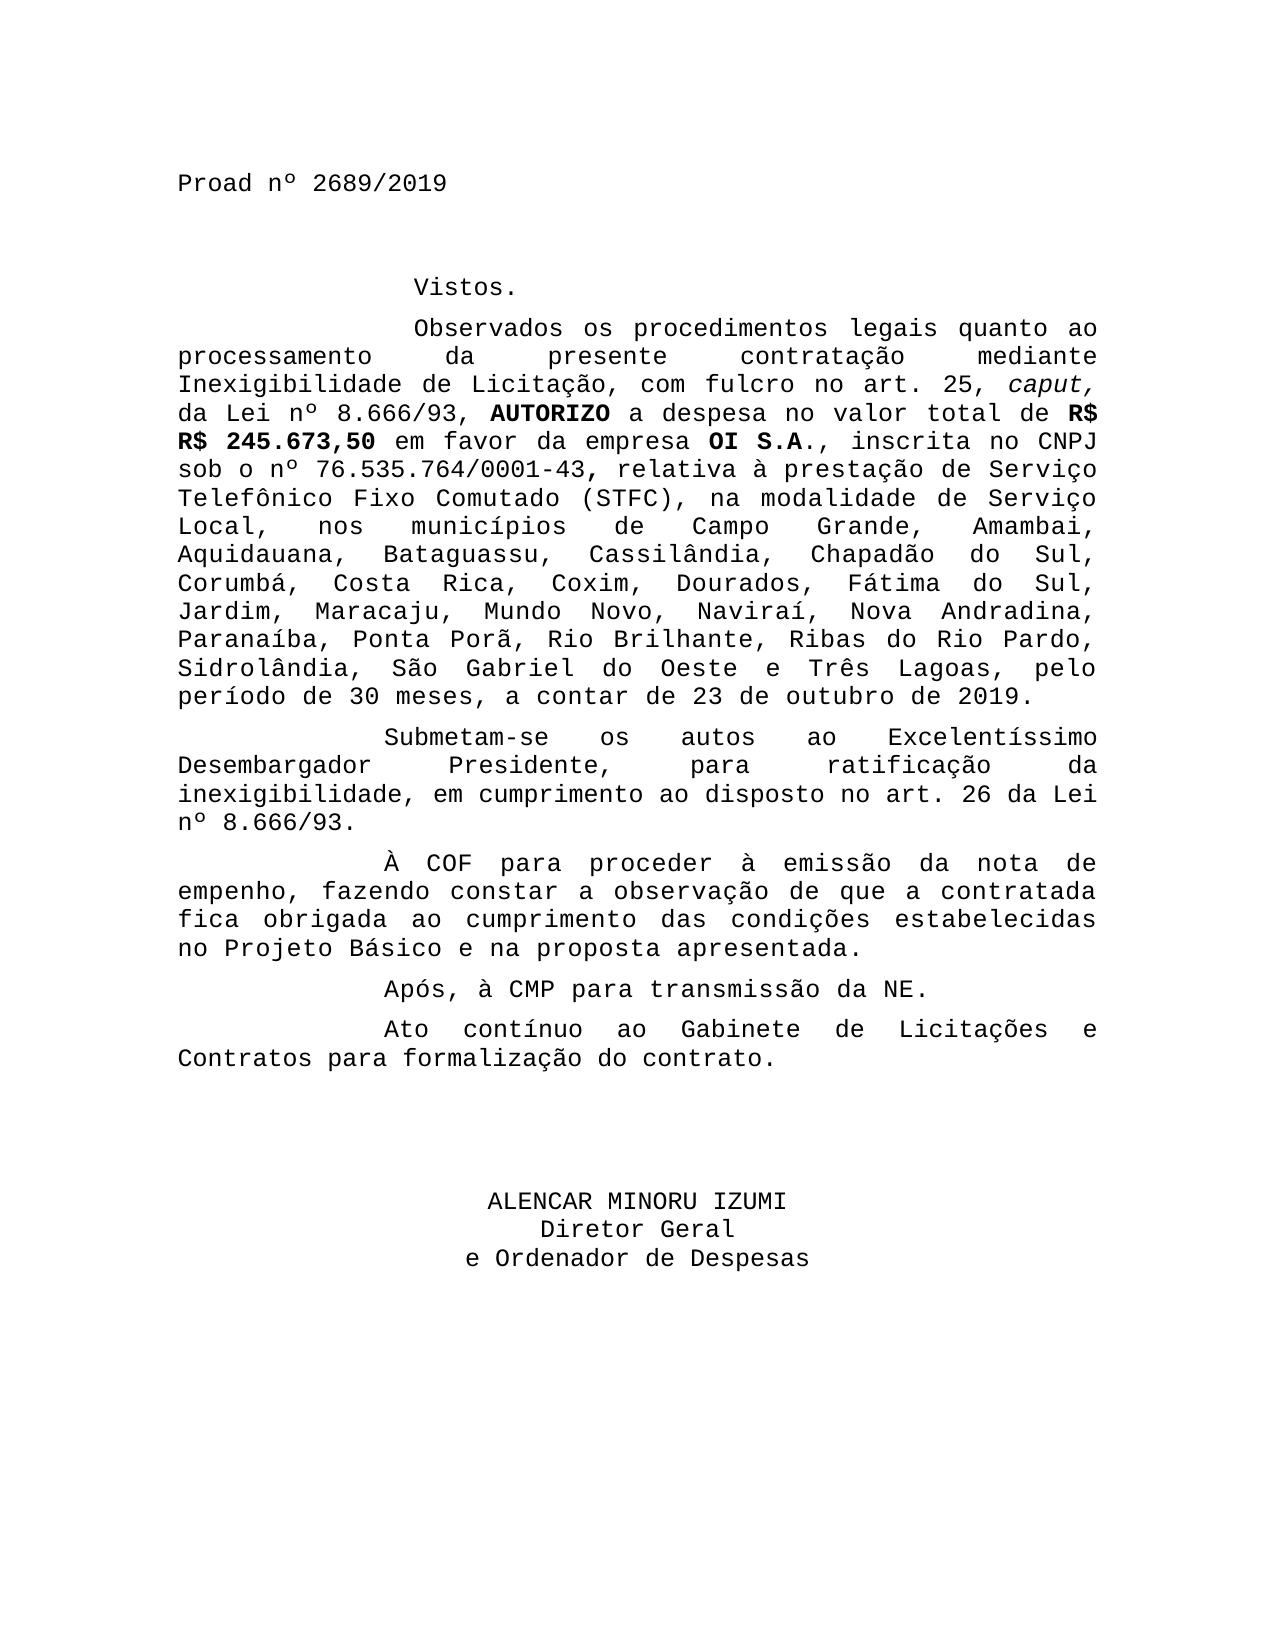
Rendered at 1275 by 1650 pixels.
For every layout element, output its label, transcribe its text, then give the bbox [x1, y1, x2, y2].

text Observados os procedimentos legais quanto ao processamento da presente contratação mediante Inexigibilidade de Licitação, com fulcro no art. 25, caput, da Lei nº 8.666/93, AUTORIZO a despesa no valor total de R$ R$ 245.673,50 em favor da empresa OI S.A., inscrita no CNPJ sob o nº 76.535.764/0001-43, relativa à prestação de Serviço Telefônico Fixo Comutado (STFC), na modalidade de Serviço Local, nos municípios de Campo Grande, Amambai, Aquidauana, Bataguassu, Cassilândia, Chapadão do Sul, Corumbá, Costa Rica, Coxim, Dourados, Fátima do Sul, Jardim, Maracaju, Mundo Novo, Naviraí, Nova Andradina, Paranaíba, Ponta Porã, Rio Brilhante, Ribas do Rio Pardo, Sidrolândia, São Gabriel do Oeste e Três Lagoas, pelo período de 30 meses, a contar de 23 de outubro de 2019. [177, 315, 1098, 712]
text ALENCAR MINORU IZUMI [177, 1189, 1098, 1217]
text e Ordenador de Despesas [177, 1245, 1098, 1274]
text Após, à CMP para transmissão da NE. [177, 976, 1098, 1004]
text Diretor Geral [177, 1217, 1098, 1245]
text Vistos. [177, 274, 1098, 303]
text À COF para proceder à emissão da nota de empenho, fazendo constar a observação de que a contratada fica obrigada ao cumprimento das condições estabelecidas no Projeto Básico e na proposta apresentada. [177, 850, 1098, 964]
text Ato contínuo ao Gabinete de Licitações e Contratos para formalização do contrato. [177, 1017, 1098, 1074]
text Submetam-se os autos ao Excelentíssimo Desembargador Presidente, para ratificação da inexigibilidade, em cumprimento ao disposto no art. 26 da Lei nº 8.666/93. [177, 724, 1098, 838]
text Proad nº 2689/2019 [177, 167, 1098, 198]
